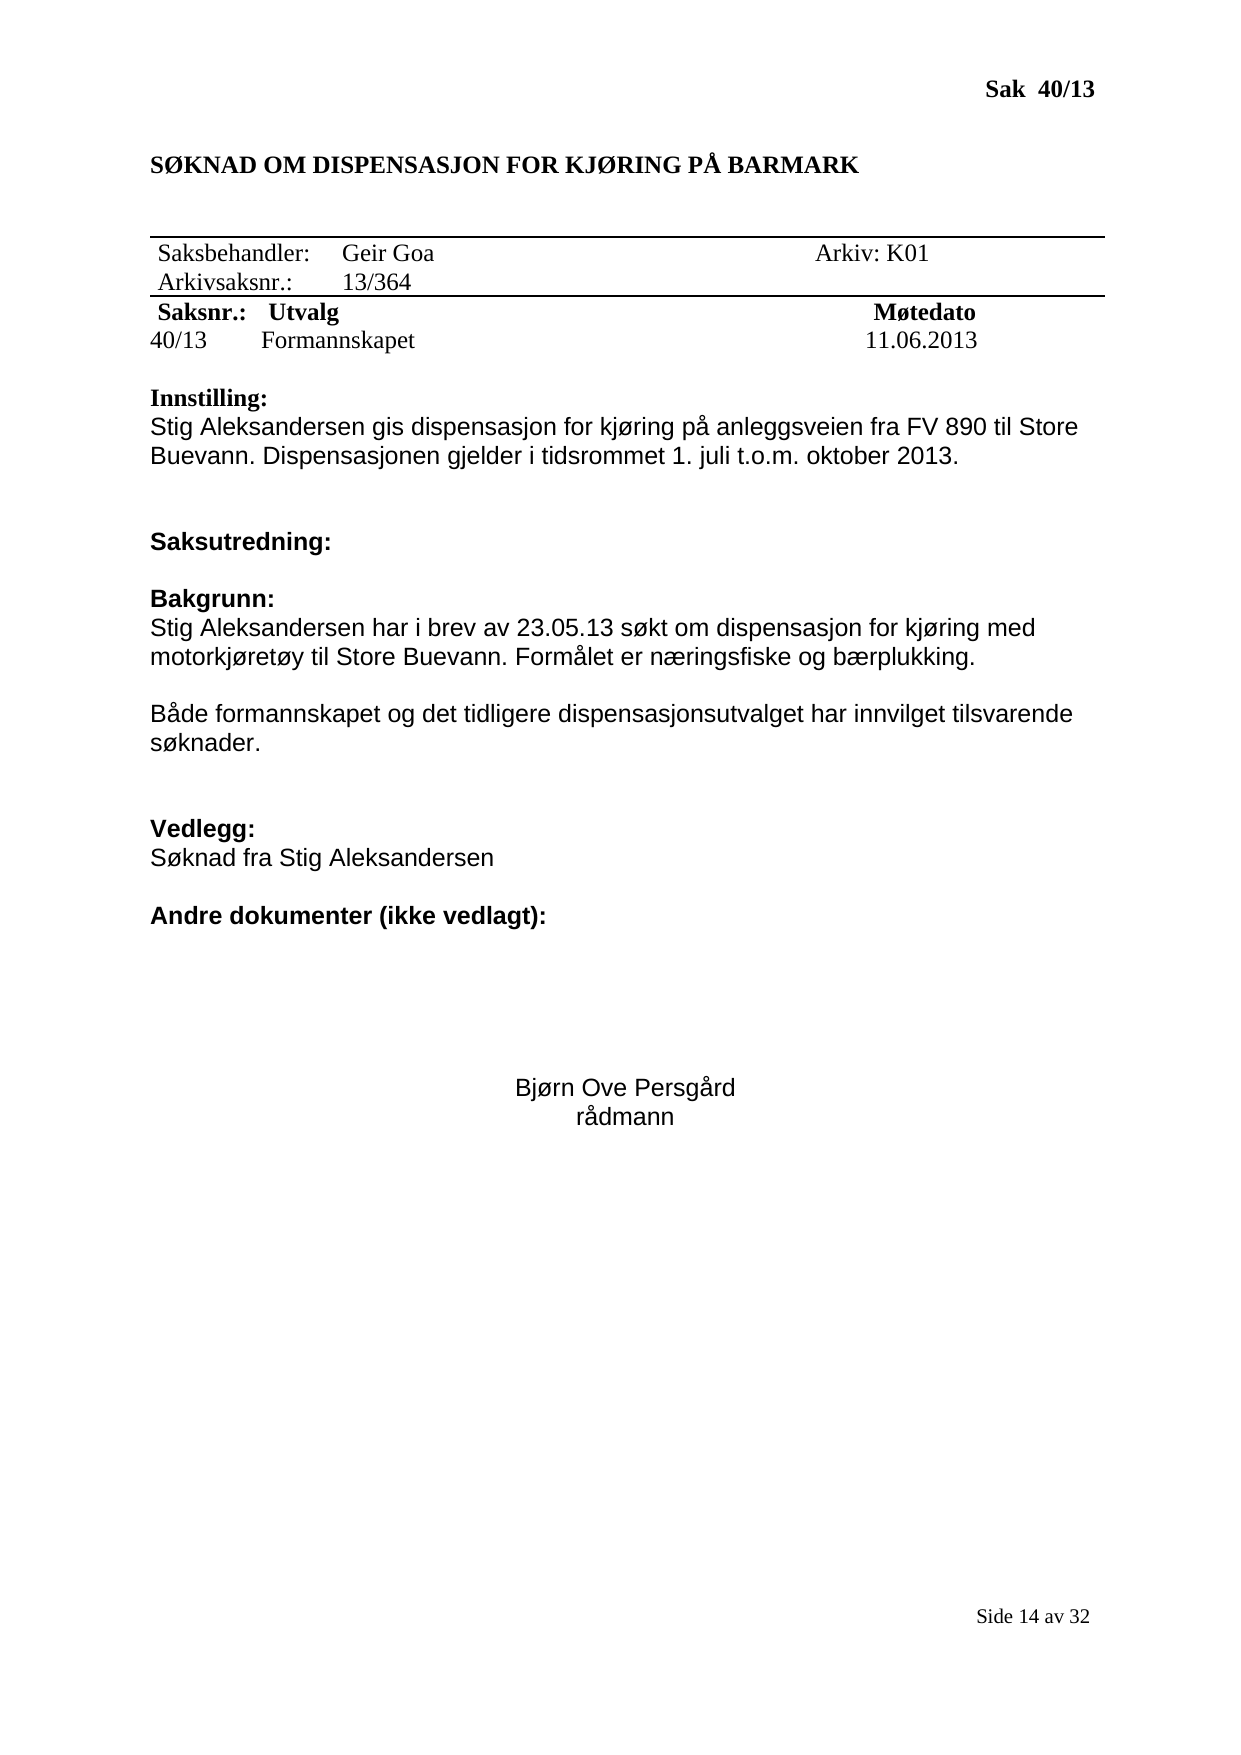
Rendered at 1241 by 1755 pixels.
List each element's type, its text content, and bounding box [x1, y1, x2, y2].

text Saksutredning: [150, 527, 1100, 556]
table_cell 13/364 [335, 267, 576, 295]
text Søknad fra Stig Aleksandersen [150, 843, 1100, 872]
text Bjørn Ove Persgård [150, 1073, 1100, 1102]
text Både formannskapet og det tidligere dispensasjonsutvalget har innvilget tilsvarende søknader. [150, 699, 1100, 757]
text SØKNAD OM DISPENSASJON FOR KJØRING PÅ BARMARK [150, 150, 1100, 179]
table_header Geir Goa [335, 238, 807, 267]
text Stig Aleksandersen gis dispensasjon for kjøring på anleggsveien fra FV 890 til Store Buevann. Dispensasjonen gjelder i tidsrommet 1. juli t.o.m. oktober 2013. [150, 412, 1100, 469]
table_cell [1105, 267, 1115, 295]
table_header Arkiv: K01 [808, 238, 1104, 267]
table_cell [576, 267, 807, 295]
table_cell Utvalg [261, 297, 866, 326]
table_header Saksbehandler: [150, 238, 334, 267]
text 40/13 Formannskapet 11.06.2013 [150, 326, 1100, 354]
text Stig Aleksandersen har i brev av 23.05.13 søkt om dispensasjon for kjøring med motorkjøretøy til Store Buevann. Formålet er næringsfiske og bærplukking. [150, 613, 1100, 671]
table_cell [808, 267, 1104, 295]
table_cell Saksnr.: [150, 297, 261, 326]
text Innstilling: [150, 383, 1100, 412]
text Andre dokumenter (ikke vedlagt): [150, 901, 1100, 929]
text Vedlegg: [150, 814, 1100, 843]
text Bakgrunn: [150, 584, 1100, 613]
table_cell Arkivsaksnr.: [150, 267, 334, 295]
text rådmann [150, 1102, 1100, 1131]
table_cell Møtedato [866, 295, 1115, 326]
table_header [1105, 236, 1115, 267]
